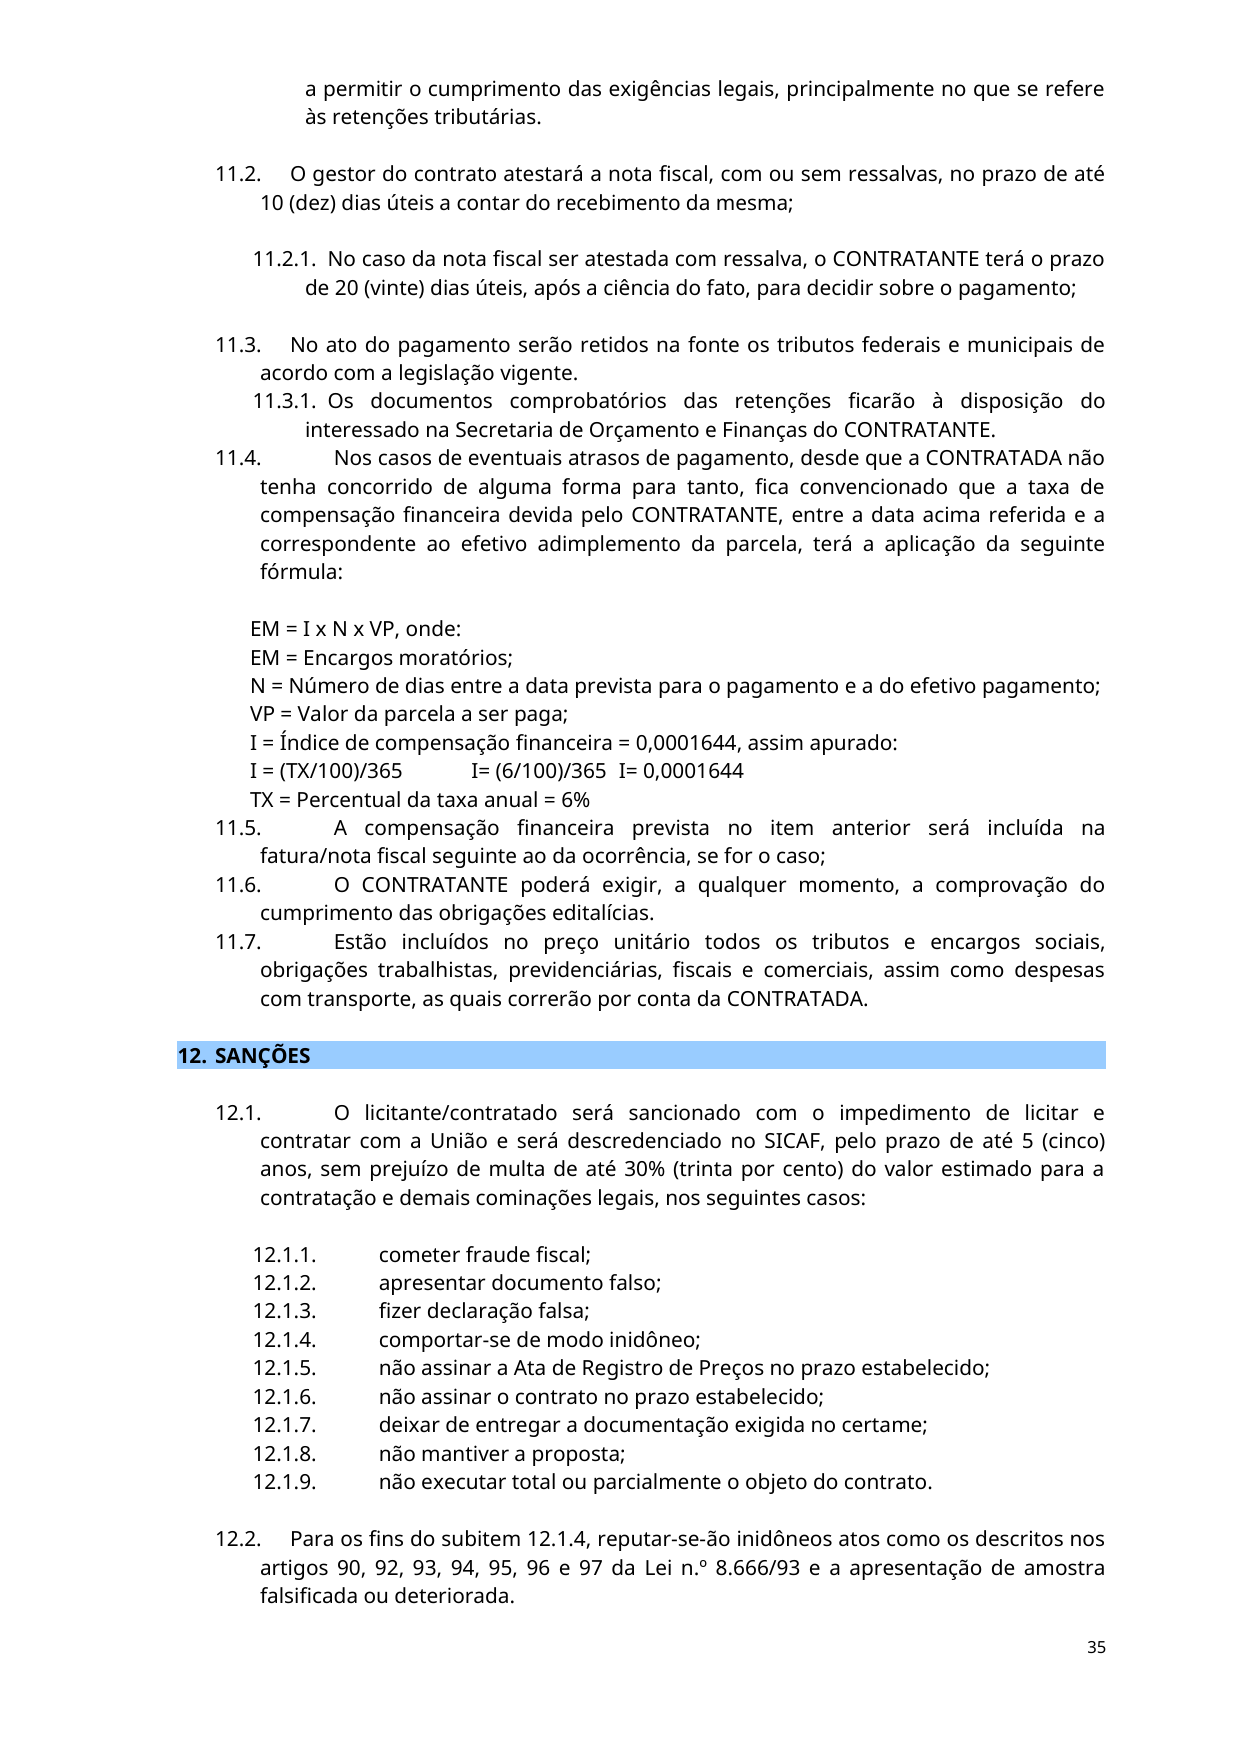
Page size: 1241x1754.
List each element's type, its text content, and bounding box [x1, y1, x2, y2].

list Para os fins do subitem 12.1.4, reputar-se-ão inidôneos atos como os descritos nos artigos 90, 92, 93, 94, 95, 96 e 97 da Lei n.º 8.666/93 e a apresentação de amostra falsificada ou deteriorada. [215, 1524, 1106, 1609]
list A compensação financeira prevista no item anterior será incluída na fatura/nota fiscal seguinte ao da ocorrência, se for o caso; [215, 813, 1106, 870]
list a permitir o cumprimento das exigências legais, principalmente no que se refere às retenções tributárias. [252, 74, 1106, 131]
list não executar total ou parcialmente o objeto do contrato. [252, 1467, 1106, 1496]
text I = Índice de compensação financeira = 0,0001644, assim apurado: [250, 728, 1106, 756]
list comportar-se de modo inidôneo; [252, 1325, 1106, 1353]
list Nos casos de eventuais atrasos de pagamento, desde que a CONTRATADA não tenha concorrido de alguma forma para tanto, fica convencionado que a taxa de compensação financeira devida pelo CONTRATANTE, entre a data acima referida e a correspondente ao efetivo adimplemento da parcela, terá a aplicação da seguinte fórmula: [215, 443, 1106, 586]
list SANÇÕES [177, 1041, 1106, 1069]
list não assinar o contrato no prazo estabelecido; [252, 1382, 1106, 1410]
text EM = Encargos moratórios; [250, 643, 1106, 671]
list O licitante/contratado será sancionado com o impedimento de licitar e contratar com a União e será descredenciado no SICAF, pelo prazo de até 5 (cinco) anos, sem prejuízo de multa de até 30% (trinta por cento) do valor estimado para a contratação e demais cominações legais, nos seguintes casos: [215, 1098, 1106, 1211]
text EM = I x N x VP, onde: [250, 614, 1106, 643]
text VP = Valor da parcela a ser paga; [250, 699, 1106, 728]
list Estão incluídos no preço unitário todos os tributos e encargos sociais, obrigações trabalhistas, previdenciárias, fiscais e comerciais, assim como despesas com transporte, as quais correrão por conta da CONTRATADA. [215, 927, 1106, 1012]
list apresentar documento falso; [252, 1268, 1106, 1297]
text N = Número de dias entre a data prevista para o pagamento e a do efetivo pagamento; [250, 671, 1106, 699]
text TX = Percentual da taxa anual = 6% [250, 785, 1106, 813]
text I = (TX/100)/365 I= (6/100)/365 I= 0,0001644 [250, 756, 1106, 785]
list No ato do pagamento serão retidos na fonte os tributos federais e municipais de acordo com a legislação vigente. [215, 330, 1106, 387]
list O CONTRATANTE poderá exigir, a qualquer momento, a comprovação do cumprimento das obrigações editalícias. [215, 870, 1106, 927]
list não assinar a Ata de Registro de Preços no prazo estabelecido; [252, 1353, 1106, 1382]
list fizer declaração falsa; [252, 1297, 1106, 1325]
list Os documentos comprobatórios das retenções ficarão à disposição do interessado na Secretaria de Orçamento e Finanças do CONTRATANTE. [252, 387, 1106, 443]
list cometer fraude fiscal; [252, 1240, 1106, 1268]
list O gestor do contrato atestará a nota fiscal, com ou sem ressalvas, no prazo de até 10 (dez) dias úteis a contar do recebimento da mesma; [215, 159, 1106, 216]
list deixar de entregar a documentação exigida no certame; [252, 1410, 1106, 1439]
list não mantiver a proposta; [252, 1439, 1106, 1467]
list No caso da nota fiscal ser atestada com ressalva, o CONTRATANTE terá o prazo de 20 (vinte) dias úteis, após a ciência do fato, para decidir sobre o pagamento; [252, 244, 1106, 301]
